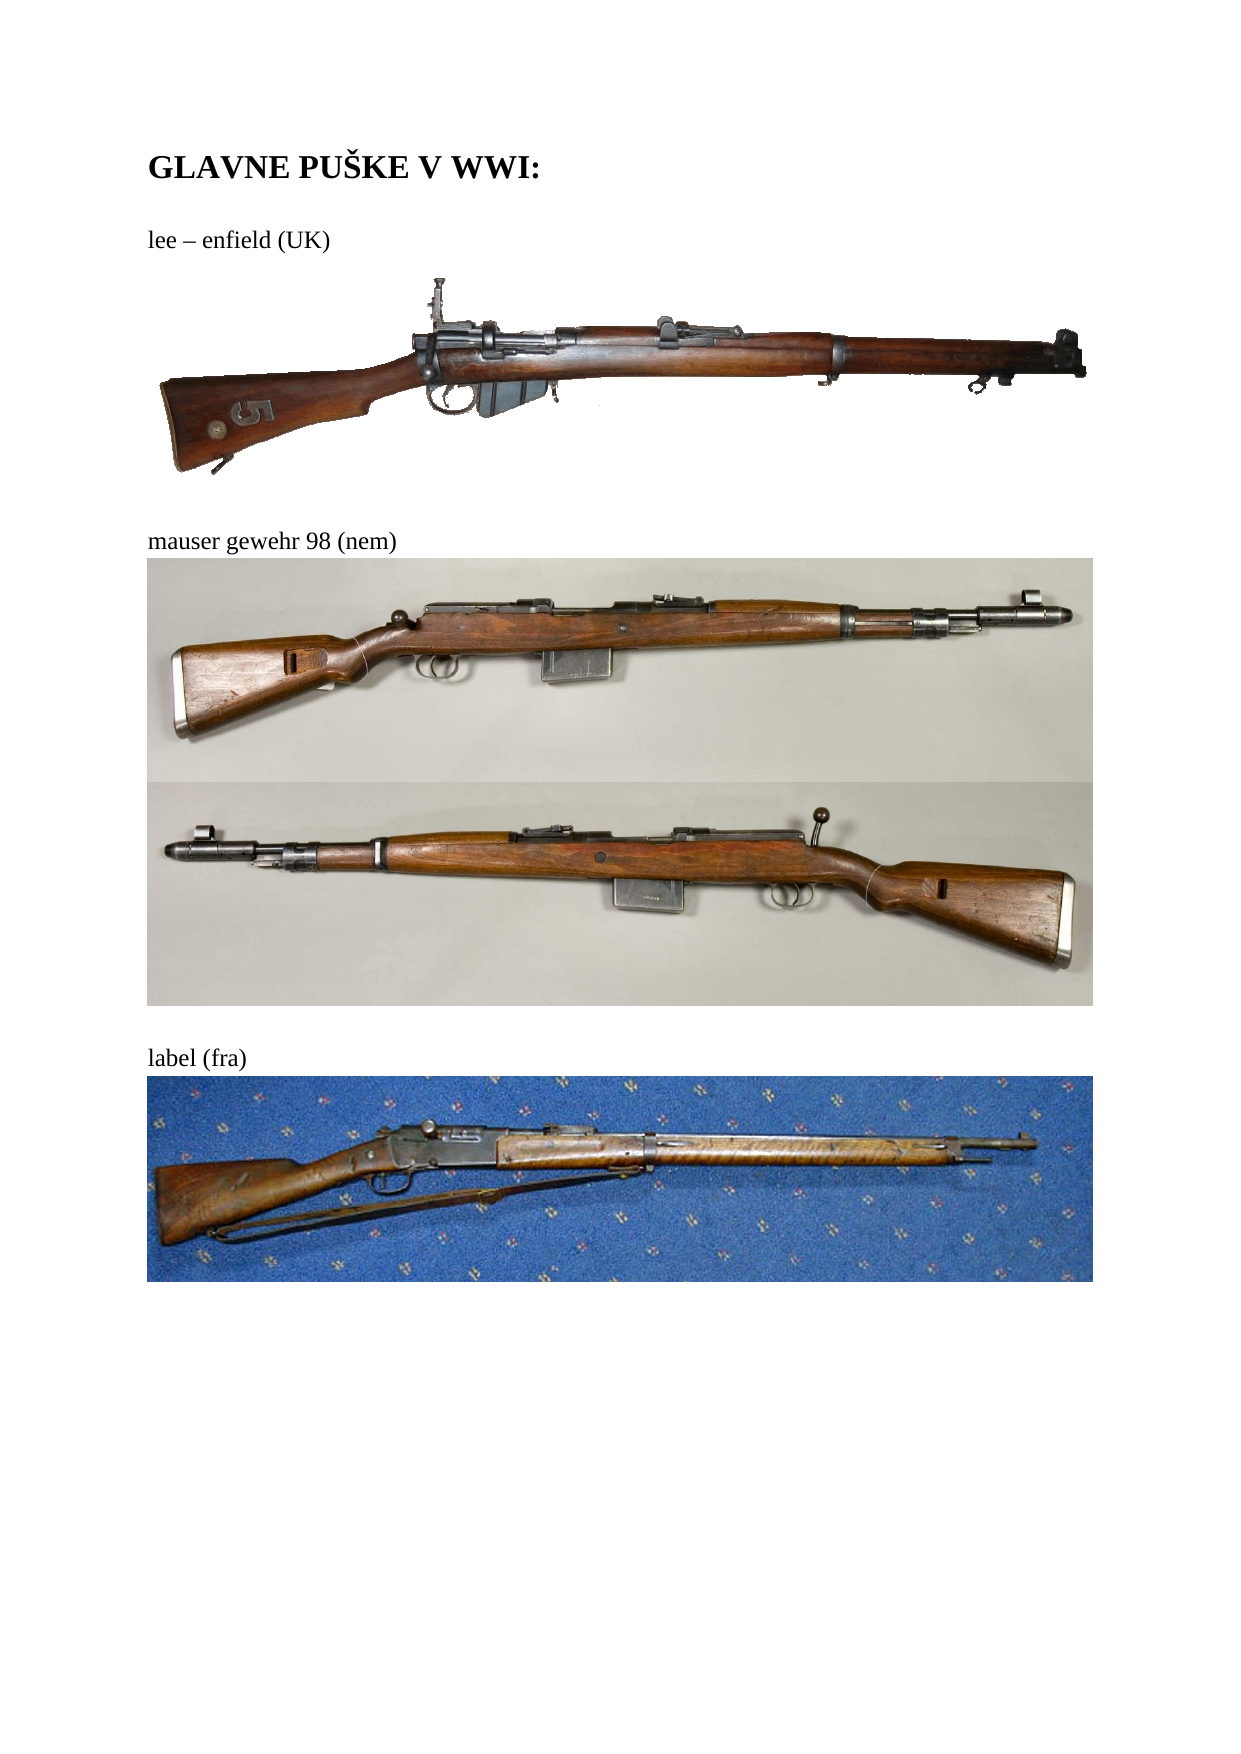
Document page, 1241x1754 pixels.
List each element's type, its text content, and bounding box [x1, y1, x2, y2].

text GLAVNE PUŠKE V WWI: [148, 148, 1093, 186]
picture [147, 257, 1093, 489]
text label (fra) [148, 1043, 1093, 1072]
picture [147, 1076, 1093, 1282]
text lee – enfield (UK) [148, 225, 1093, 257]
text mauser gewehr 98 (nem) [148, 526, 1093, 554]
picture [147, 558, 1093, 1006]
